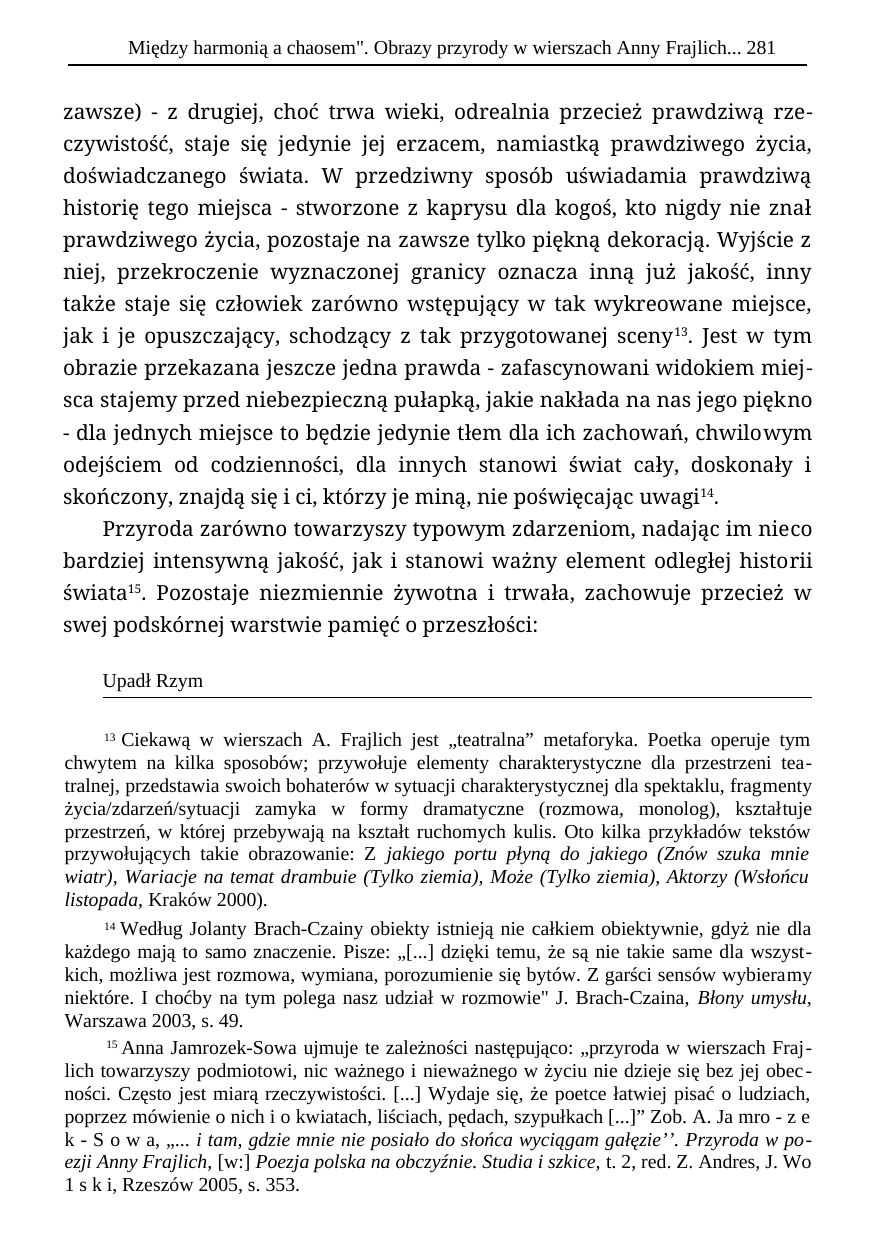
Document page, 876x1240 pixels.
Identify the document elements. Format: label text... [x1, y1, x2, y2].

text Przyroda zarówno towarzyszy typowym zdarzeniom, nadając im nie­co bardziej intensywną jakość, jak i stanowi ważny element odległej histo­rii świata15. Pozostaje niezmiennie żywotna i trwała, zachowuje przecież w swej podskórnej warstwie pamięć o przeszłości: [63, 514, 812, 638]
text Między harmonią a chaosem". Obrazy przyrody w wierszach Anny Frajlich... 281 [128, 36, 807, 59]
text 15 Anna Jamrozek-Sowa ujmuje te zależności następująco: „przyroda w wierszach Fraj­lich towarzyszy podmiotowi, nic ważnego i nieważnego w życiu nie dzieje się bez jej obec­ności. Często jest miarą rzeczywistości. [...] Wydaje się, że poetce łatwiej pisać o ludziach, poprzez mówienie o nich i o kwiatach, liściach, pędach, szypułkach [...]” Zob. A. Ja mro - z e k - S o w a, „... i tam, gdzie mnie nie posiało do słońca wyciągam gałęzie’’. Przyroda w po­ezji Anny Frajlich, [w:] Poezja polska na obczyźnie. Studia i szkice, t. 2, red. Z. Andres, J. Wo 1 s k i, Rzeszów 2005, s. 353. [64, 1036, 812, 1196]
text 13 Ciekawą w wierszach A. Frajlich jest „teatralna” metaforyka. Poetka operuje tym chwytem na kilka sposobów; przywołuje elementy charakterystyczne dla przestrzeni tea­tralnej, przedstawia swoich bohaterów w sytuacji charakterystycznej dla spektaklu, frag­menty życia/zdarzeń/sytuacji zamyka w formy dramatyczne (rozmowa, monolog), kształ­tuje przestrzeń, w której przebywają na kształt ruchomych kulis. Oto kilka przykładów tekstów przywołujących takie obrazowanie: Z jakiego portu płyną do jakiego (Znów szuka mnie wiatr), Wariacje na temat drambuie (Tylko ziemia), Może (Tylko ziemia), Aktorzy (Wsłońcu listopada, Kraków 2000). [64, 728, 812, 911]
text 14 Według Jolanty Brach-Czainy obiekty istnieją nie całkiem obiektywnie, gdyż nie dla każdego mają to samo znaczenie. Pisze: „[...] dzięki temu, że są nie takie same dla wszyst­kich, możliwa jest rozmowa, wymiana, porozumienie się bytów. Z garści sensów wybiera­my niektóre. I choćby na tym polega nasz udział w rozmowie" J. Brach-Czaina, Błony umysłu, Warszawa 2003, s. 49. [64, 917, 812, 1031]
text zawsze) - z drugiej, choć trwa wieki, odrealnia przecież prawdziwą rze­czywistość, staje się jedynie jej erzacem, namiastką prawdziwego życia, doświadczanego świata. W przedziwny sposób uświadamia prawdziwą historię tego miejsca - stworzone z kaprysu dla kogoś, kto nigdy nie znał prawdziwego życia, pozostaje na zawsze tylko piękną dekoracją. Wyjście z niej, przekroczenie wyznaczonej granicy oznacza inną już jakość, inny także staje się człowiek zarówno wstępujący w tak wykreowane miejsce, jak i je opuszczający, schodzący z tak przygotowanej sceny13. Jest w tym obrazie przekazana jeszcze jedna prawda - zafascynowani widokiem miej­sca stajemy przed niebezpieczną pułapką, jakie nakłada na nas jego pięk­no - dla jednych miejsce to będzie jedynie tłem dla ich zachowań, chwilo­wym odejściem od codzienności, dla innych stanowi świat cały, doskonały i skończony, znajdą się i ci, którzy je miną, nie poświęcając uwagi14. [63, 97, 812, 510]
text Upadł Rzym [63, 669, 812, 692]
